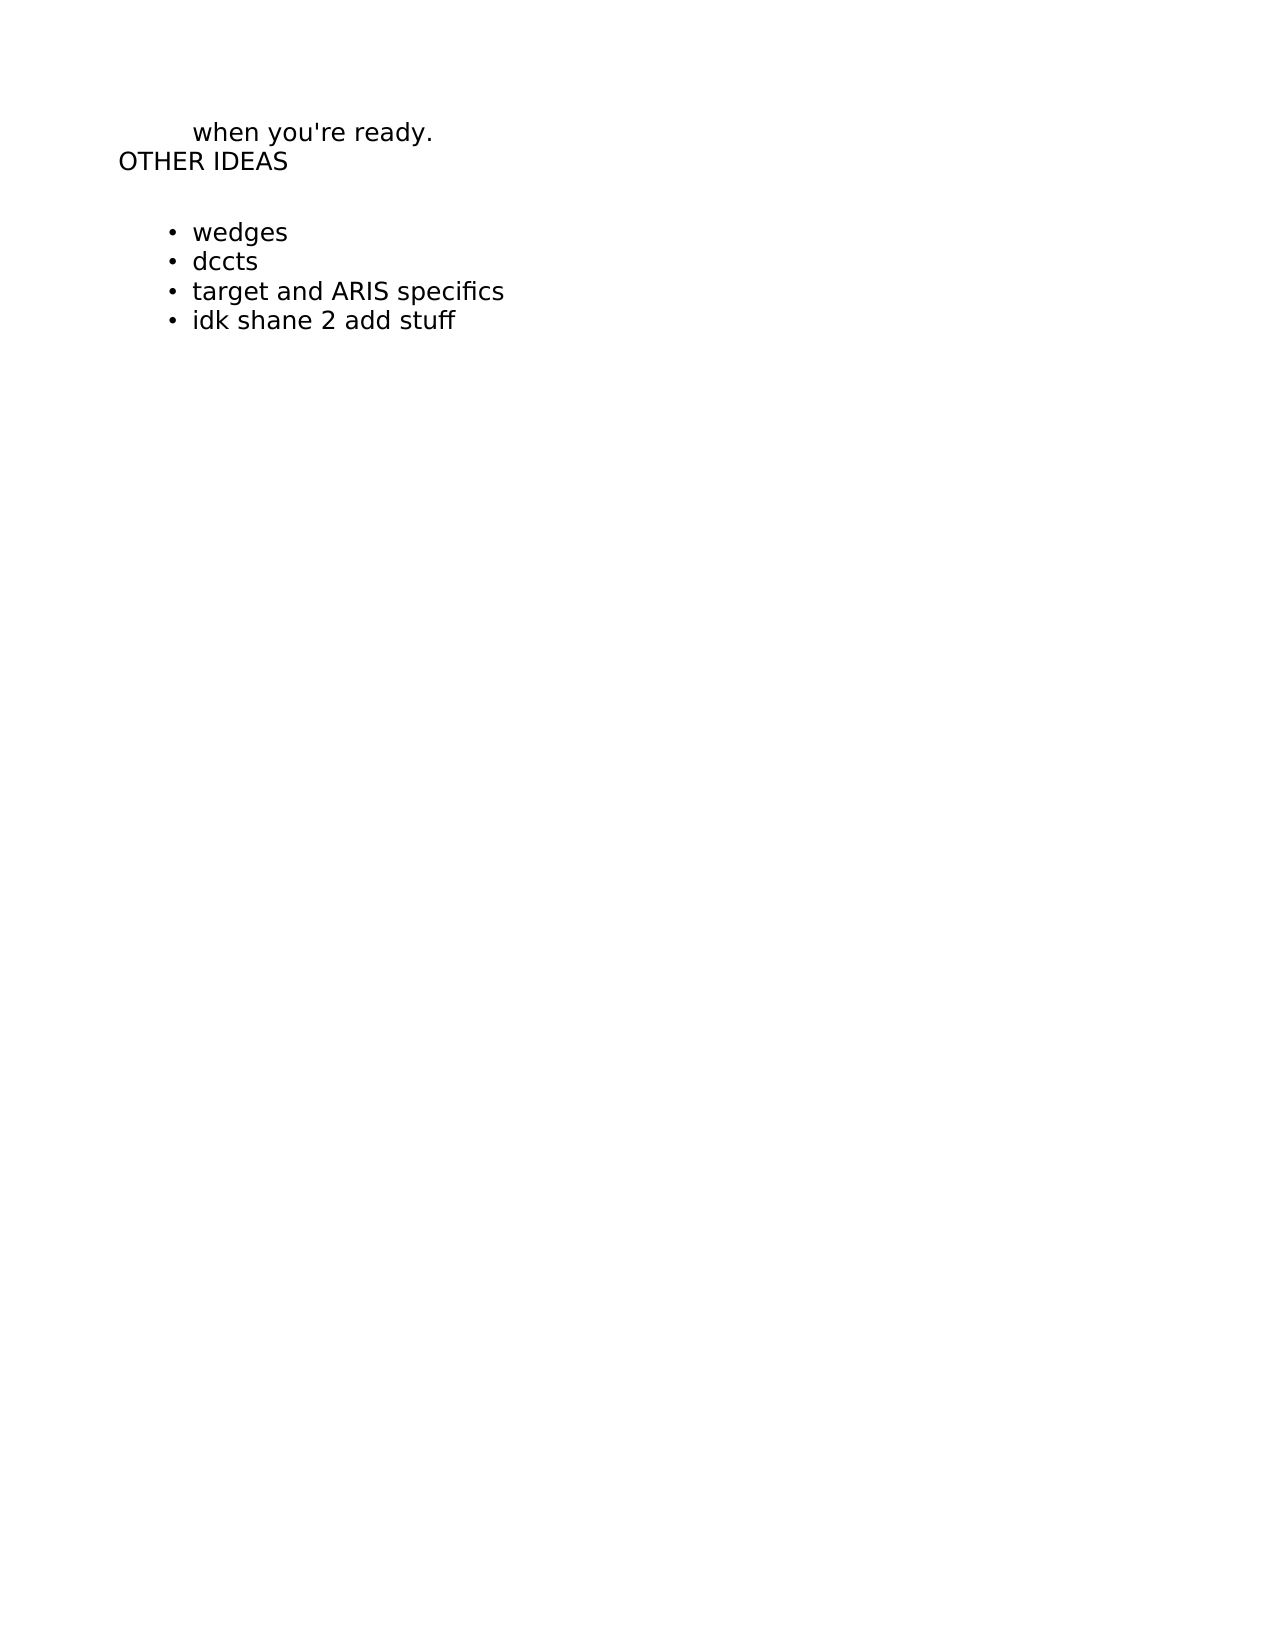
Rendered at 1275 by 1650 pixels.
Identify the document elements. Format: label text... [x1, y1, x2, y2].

list dccts [177, 248, 1157, 277]
list idk shane 2 add stuff [177, 306, 1157, 335]
list target and ARIS specifics [177, 277, 1157, 306]
list wedges [177, 218, 1157, 248]
list when you're ready. [177, 118, 1157, 147]
text OTHER IDEAS [118, 147, 1157, 176]
